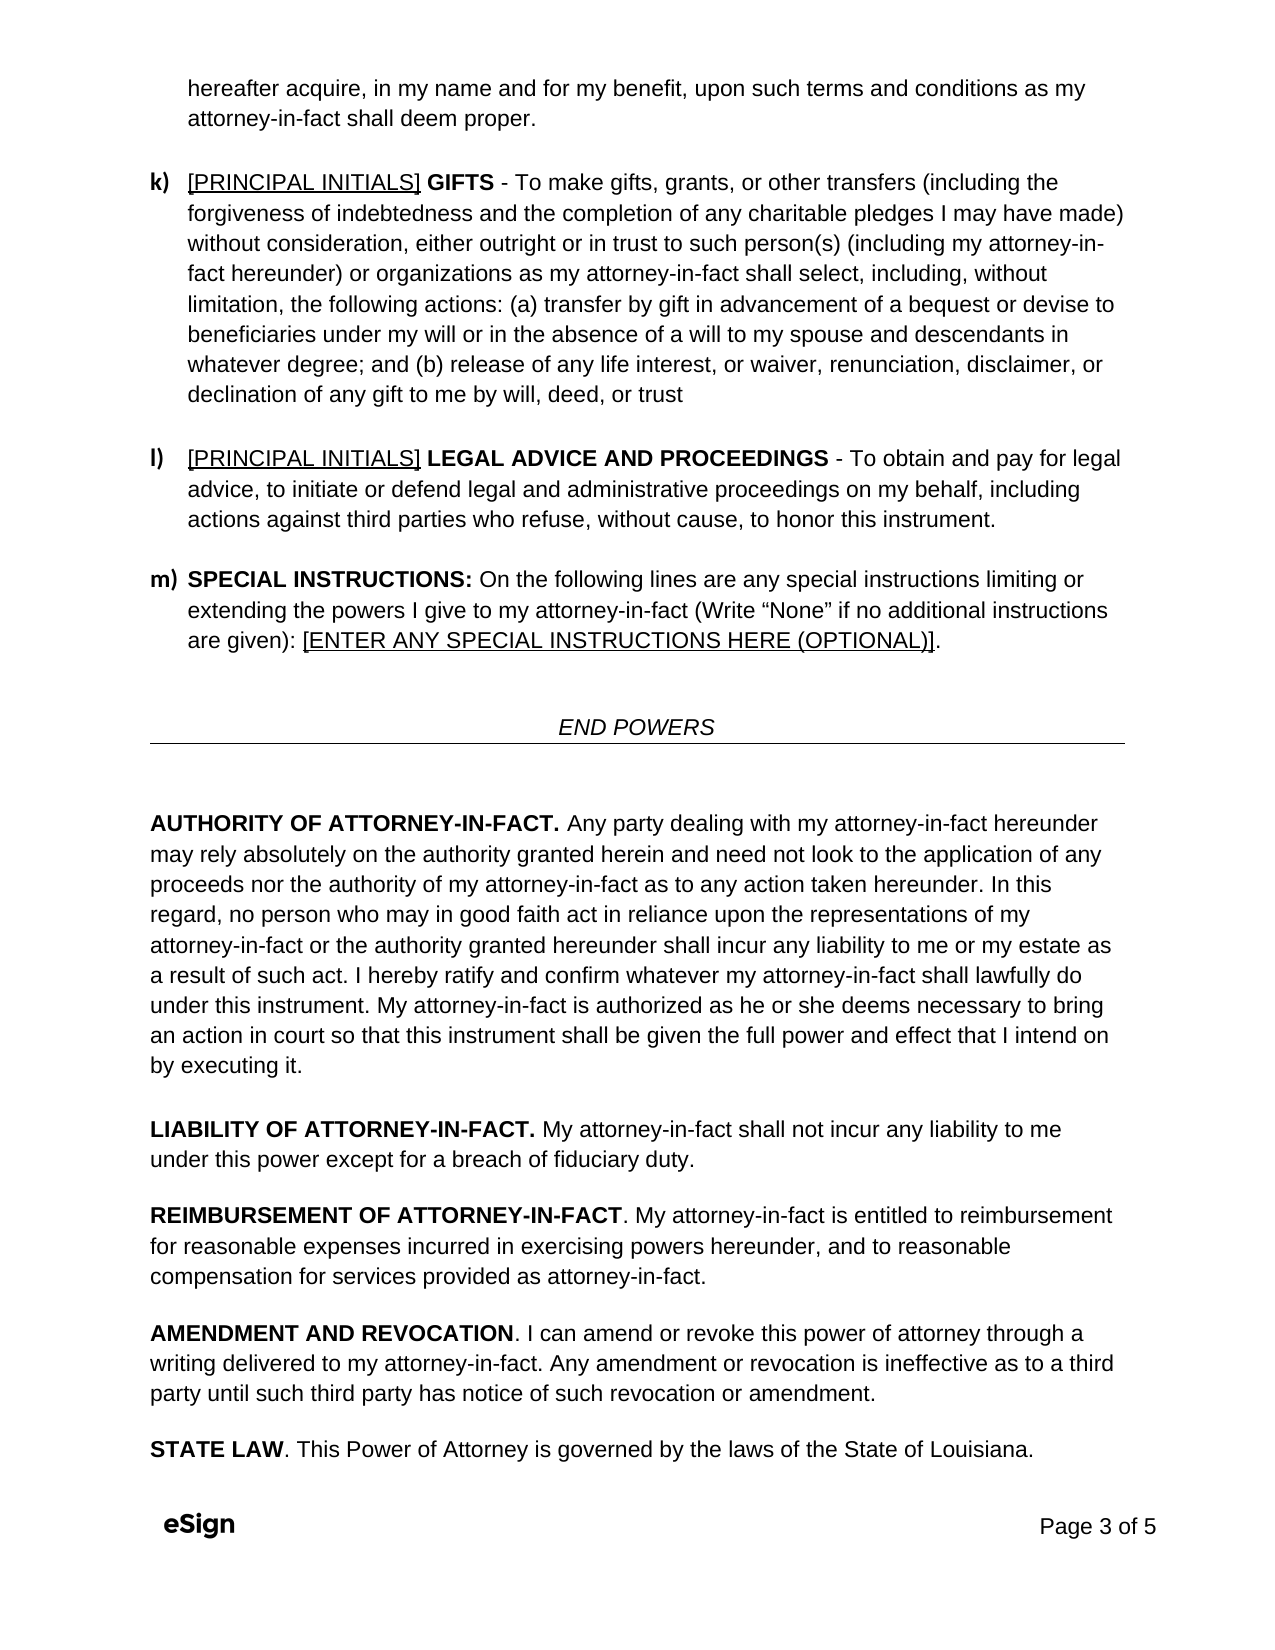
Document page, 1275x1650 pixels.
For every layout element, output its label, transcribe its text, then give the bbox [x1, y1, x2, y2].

text LIABILITY OF ATTORNEY-IN-FACT. My attorney-in-fact shall not incur any liability to me under this power except for a breach of fiduciary duty. [150, 1116, 1125, 1172]
text STATE LAW. This Power of Attorney is governed by the laws of the State of Louisiana. [150, 1436, 1125, 1463]
text END POWERS [150, 714, 1125, 743]
text REIMBURSEMENT OF ATTORNEY-IN-FACT. My attorney-in-fact is entitled to reimbursement for reasonable expenses incurred in exercising powers hereunder, and to reasonable compensation for services provided as attorney-in-fact. [150, 1202, 1125, 1289]
list [PRINCIPAL INITIALS] GIFTS - To make gifts, grants, or other transfers (including the forgiveness of indebtedness and the completion of any charitable pledges I may have made) without consideration, either outright or in trust to such person(s) (including my attorney-in-fact hereunder) or organizations as my attorney-in-fact shall select, including, without limitation, the following actions: (a) transfer by gift in advancement of a bequest or devise to beneficiaries under my will or in the absence of a will to my spouse and descendants in whatever degree; and (b) release of any life interest, or waiver, renunciation, disclaimer, or declination of any gift to me by will, deed, or trust [150, 166, 1125, 408]
list [PRINCIPAL INITIALS] LEGAL ADVICE AND PROCEEDINGS - To obtain and pay for legal advice, to initiate or defend legal and administrative proceedings on my behalf, including actions against third parties who refuse, without cause, to honor this instrument. [150, 442, 1125, 533]
text AUTHORITY OF ATTORNEY-IN-FACT. Any party dealing with my attorney-in-fact hereunder may rely absolutely on the authority granted herein and need not look to the application of any proceeds nor the authority of my attorney-in-fact as to any action taken hereunder. In this regard, no person who may in good faith act in reliance upon the representations of my attorney-in-fact or the authority granted hereunder shall incur any liability to me or my estate as a result of such act. I hereby ratify and confirm whatever my attorney-in-fact shall lawfully do under this instrument. My attorney-in-fact is authorized as he or she deems necessary to bring an action in court so that this instrument shall be given the full power and effect that I intend on by executing it. [150, 808, 1125, 1079]
text AMENDMENT AND REVOCATION. I can amend or revoke this power of attorney through a writing delivered to my attorney-in-fact. Any amendment or revocation is ineffective as to a third party until such third party has notice of such revocation or amendment. [150, 1319, 1125, 1406]
list hereafter acquire, in my name and for my benefit, upon such terms and conditions as my attorney-in-fact shall deem proper. [150, 75, 1125, 132]
list SPECIAL INSTRUCTIONS: On the following lines are any special instructions limiting or extending the powers I give to my attorney-in-fact (Write “None” if no additional instructions are given): [ENTER ANY SPECIAL INSTRUCTIONS HERE (OPTIONAL)]. [150, 563, 1125, 654]
